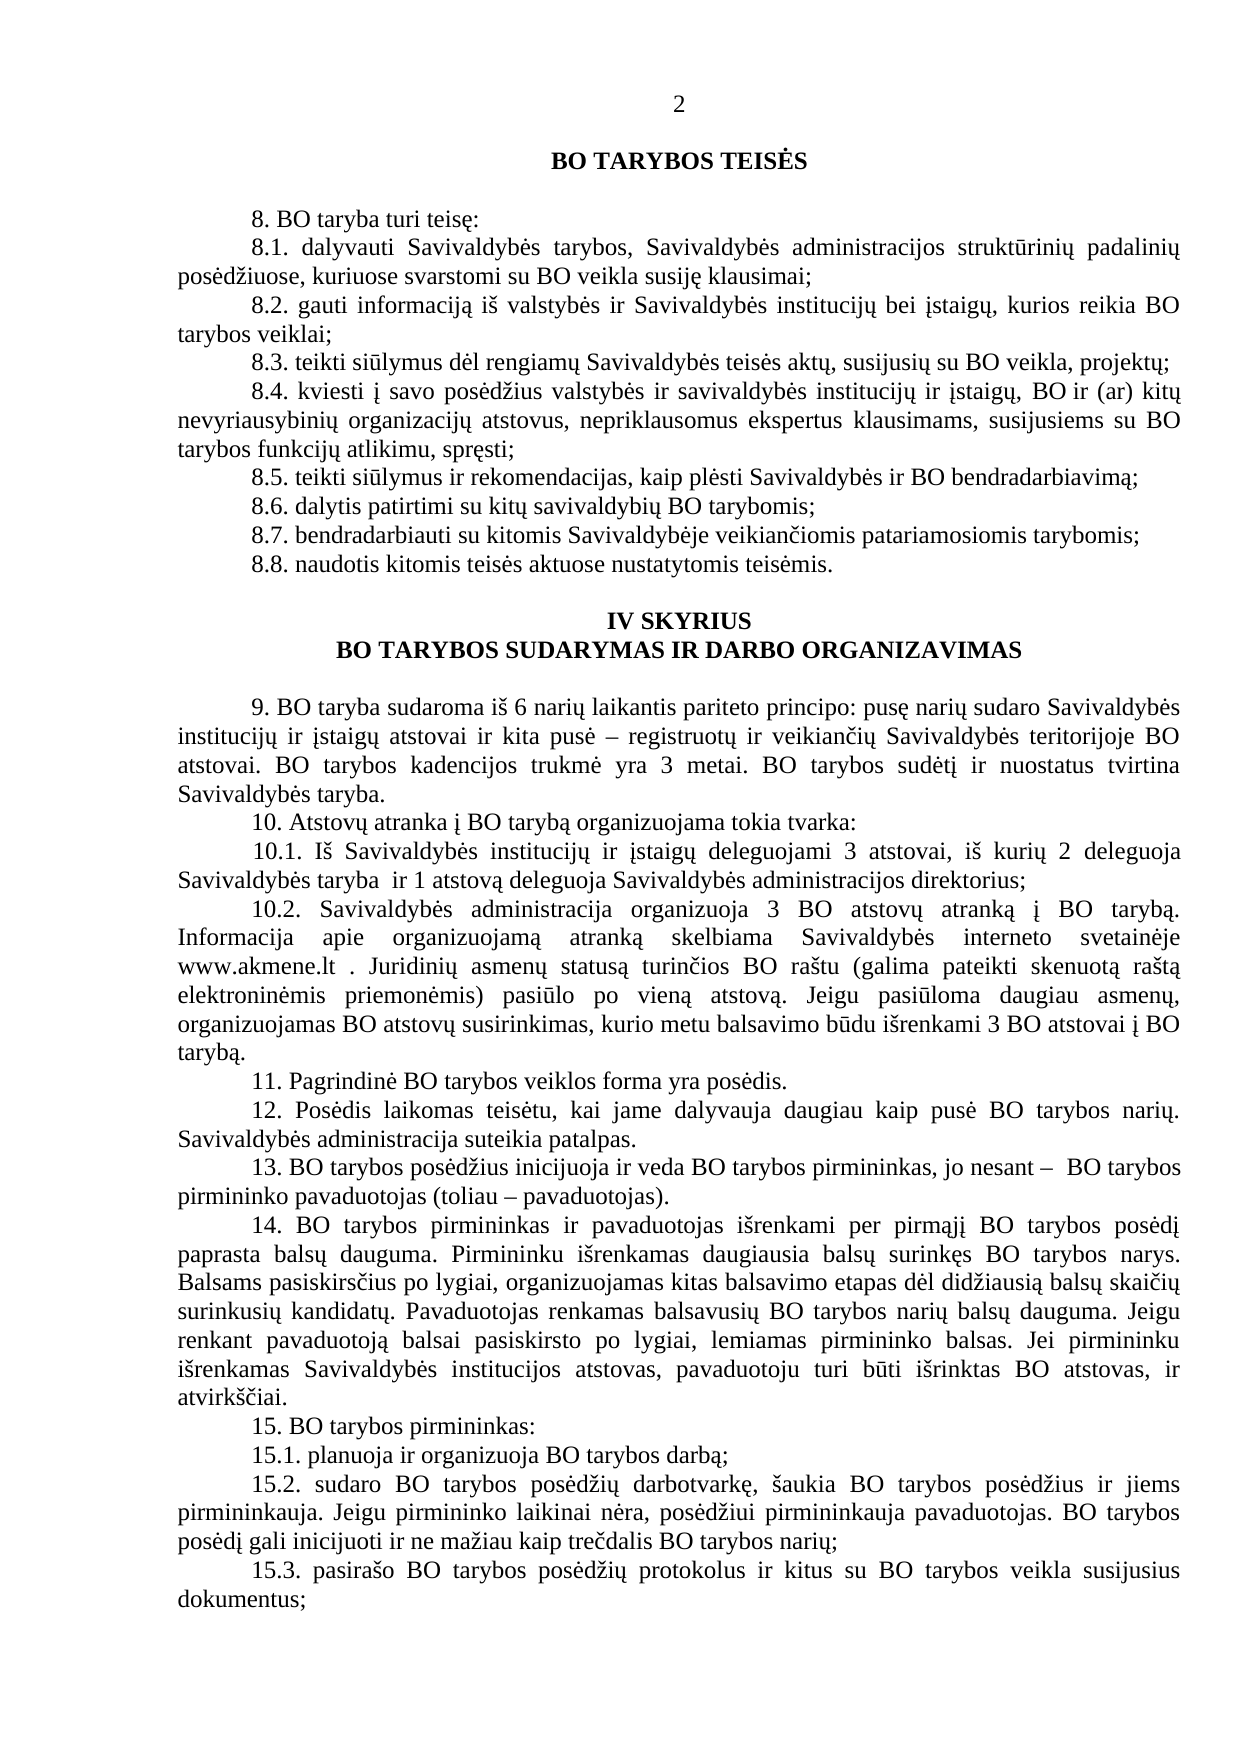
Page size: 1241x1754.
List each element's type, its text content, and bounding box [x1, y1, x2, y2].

text BO TARYBOS TEISĖS [177, 146, 1181, 175]
text 10.2. Savivaldybės administracija organizuoja 3 BO atstovų atranką į BO tarybą. Informacija apie organizuojamą atranką skelbiama Savivaldybės interneto svetainėje www.akmene.lt . Juridinių asmenų statusą turinčios BO raštu (galima pateikti skenuotą raštą elektroninėmis priemonėmis) pasiūlo po vieną atstovą. Jeigu pasiūloma daugiau asmenų, organizuojamas BO atstovų susirinkimas, kurio metu balsavimo būdu išrenkami 3 BO atstovai į BO tarybą. [177, 894, 1181, 1066]
text 8.6. dalytis patirtimi su kitų savivaldybių BO tarybomis; [177, 491, 1181, 520]
text 12. Posėdis laikomas teisėtu, kai jame dalyvauja daugiau kaip pusė BO tarybos narių. Savivaldybės administracija suteikia patalpas. [177, 1095, 1181, 1152]
text 15. BO tarybos pirmininkas: [177, 1411, 1181, 1440]
text 8.1. dalyvauti Savivaldybės tarybos, Savivaldybės administracijos struktūrinių padalinių posėdžiuose, kuriuose svarstomi su BO veikla susiję klausimai; [177, 232, 1181, 290]
text 15.1. planuoja ir organizuoja BO tarybos darbą; [177, 1440, 1181, 1469]
text 15.3. pasirašo BO tarybos posėdžių protokolus ir kitus su BO tarybos veikla susijusius dokumentus; [177, 1555, 1181, 1612]
text Bo TARYBOS sudarymas IR DARBO ORGANIZAVIMAS [177, 635, 1181, 664]
text 8.3. teikti siūlymus dėl rengiamų Savivaldybės teisės aktų, susijusių su BO veikla, projektų; [177, 347, 1181, 376]
text 8.7. bendradarbiauti su kitomis Savivaldybėje veikiančiomis patariamosiomis tarybomis; [177, 520, 1181, 549]
text 14. BO tarybos pirmininkas ir pavaduotojas išrenkami per pirmąjį BO tarybos posėdį paprasta balsų dauguma. Pirmininku išrenkamas daugiausia balsų surinkęs BO tarybos narys. Balsams pasiskirsčius po lygiai, organizuojamas kitas balsavimo etapas dėl didžiausią balsų skaičių surinkusių kandidatų. Pavaduotojas renkamas balsavusių BO tarybos narių balsų dauguma. Jeigu renkant pavaduotoją balsai pasiskirsto po lygiai, lemiamas pirmininko balsas. Jei pirmininku išrenkamas Savivaldybės institucijos atstovas, pavaduotoju turi būti išrinktas BO atstovas, ir atvirkščiai. [177, 1210, 1181, 1411]
text 8.4. kviesti į savo posėdžius valstybės ir savivaldybės institucijų ir įstaigų, BO ir (ar) kitų nevyriausybinių organizacijų atstovus, nepriklausomus ekspertus klausimams, susijusiems su BO tarybos funkcijų atlikimu, spręsti; [177, 376, 1181, 462]
text 15.2. sudaro BO tarybos posėdžių darbotvarkę, šaukia BO tarybos posėdžius ir jiems pirmininkauja. Jeigu pirmininko laikinai nėra, posėdžiui pirmininkauja pavaduotojas. BO tarybos posėdį gali inicijuoti ir ne mažiau kaip trečdalis BO tarybos narių; [177, 1469, 1181, 1555]
text IV SKYRIUS [177, 606, 1181, 635]
text 13. BO tarybos posėdžius inicijuoja ir veda BO tarybos pirmininkas, jo nesant – BO tarybos pirmininko pavaduotojas (toliau – pavaduotojas). [177, 1152, 1181, 1210]
text 8. BO taryba turi teisę: [177, 204, 1181, 232]
text 8.5. teikti siūlymus ir rekomendacijas, kaip plėsti Savivaldybės ir BO bendradarbiavimą; [177, 462, 1181, 491]
text 11. Pagrindinė BO tarybos veiklos forma yra posėdis. [177, 1066, 1181, 1095]
text 10. Atstovų atranka į BO tarybą organizuojama tokia tvarka: [177, 807, 1181, 836]
text 8.2. gauti informaciją iš valstybės ir Savivaldybės institucijų bei įstaigų, kurios reikia BO tarybos veiklai; [177, 290, 1181, 347]
text 9. BO taryba sudaroma iš 6 narių laikantis pariteto principo: pusę narių sudaro Savivaldybės institucijų ir įstaigų atstovai ir kita pusė – registruotų ir veikiančių Savivaldybės teritorijoje BO atstovai. BO tarybos kadencijos trukmė yra 3 metai. BO tarybos sudėtį ir nuostatus tvirtina Savivaldybės taryba. [177, 692, 1181, 807]
text 10.1. Iš Savivaldybės institucijų ir įstaigų deleguojami 3 atstovai, iš kurių 2 deleguoja Savivaldybės taryba ir 1 atstovą deleguoja Savivaldybės administracijos direktorius; [177, 836, 1181, 894]
text 8.8. naudotis kitomis teisės aktuose nustatytomis teisėmis. [177, 549, 1181, 577]
